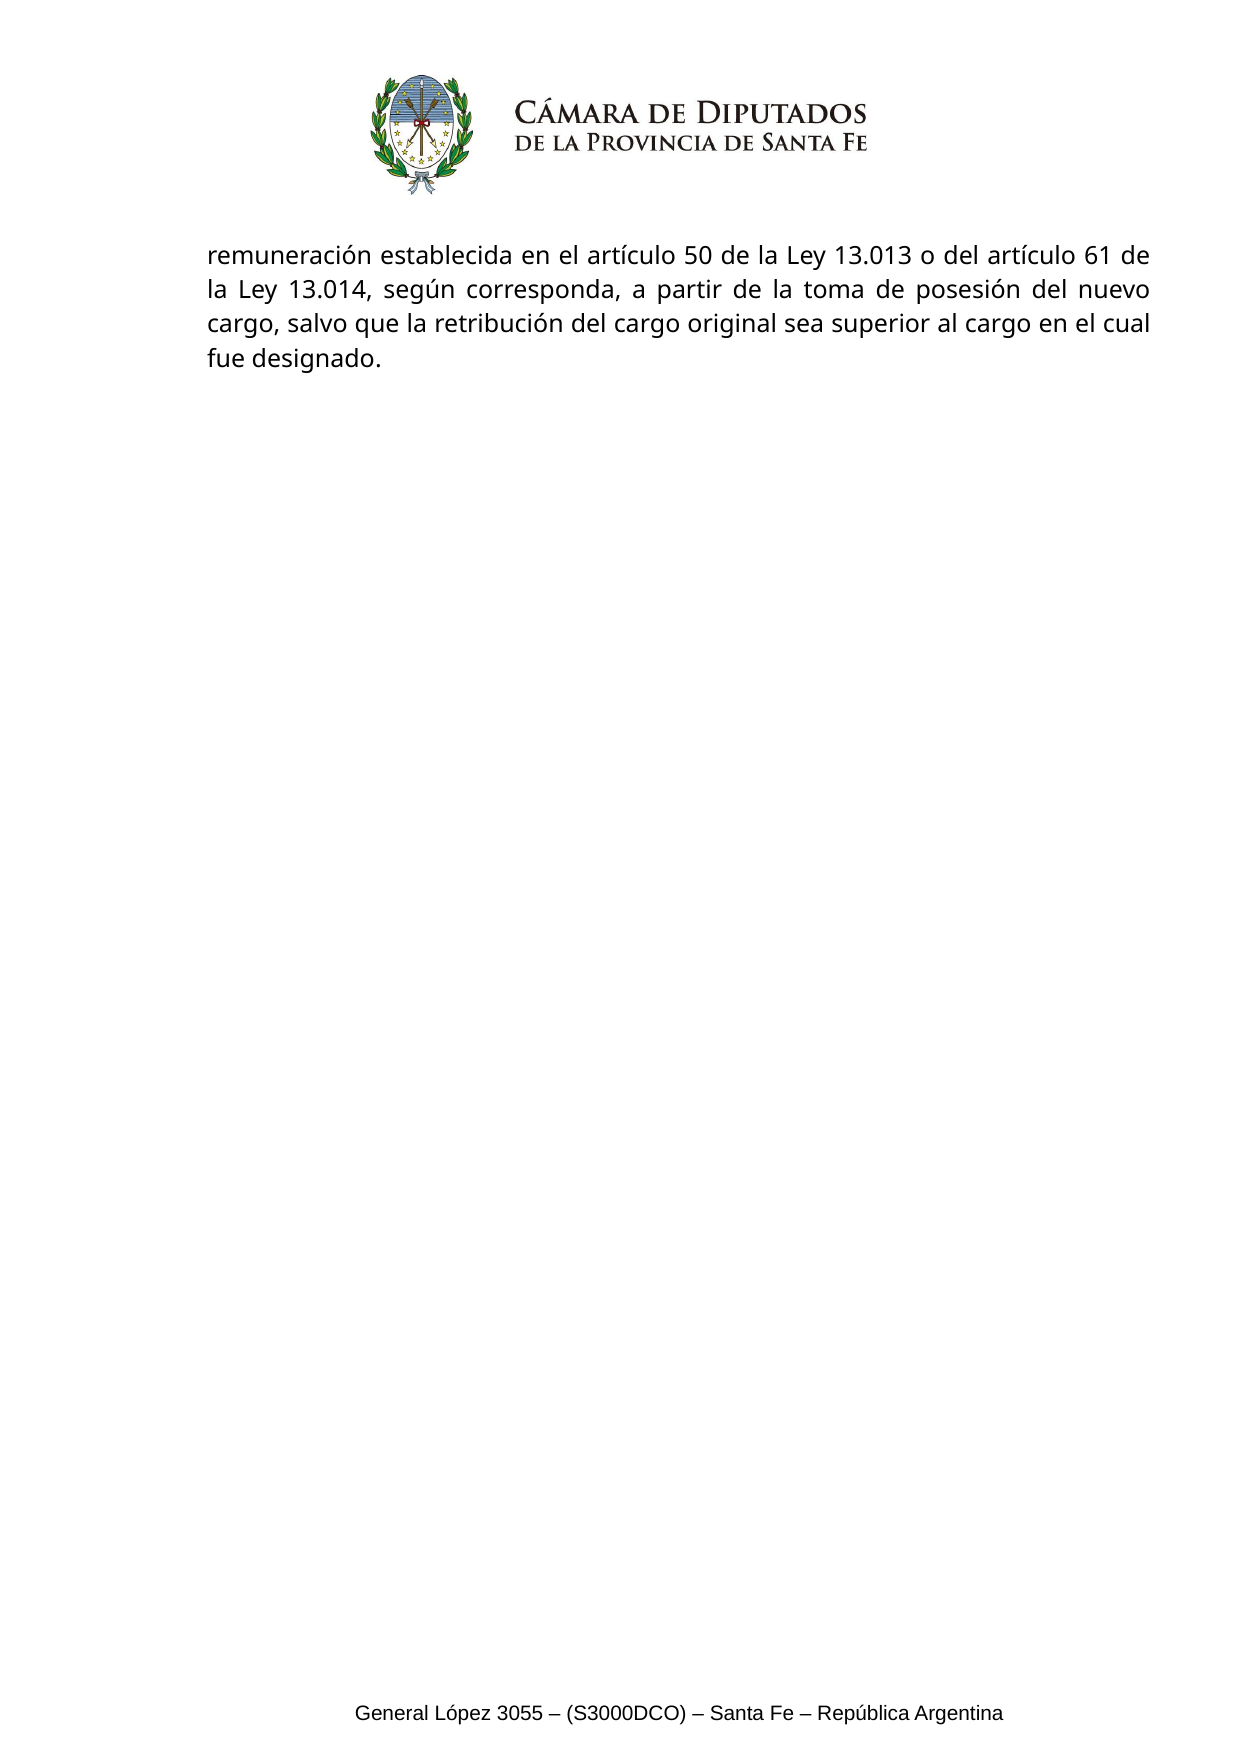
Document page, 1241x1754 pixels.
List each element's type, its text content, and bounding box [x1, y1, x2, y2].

picture [370, 75, 867, 199]
text remuneración establecida en el artículo 50 de la Ley 13.013 o del artículo 61 de la Ley 13.014, según corresponda, a partir de la toma de posesión del nuevo cargo, salvo que la retribución del cargo original sea superior al cargo en el cual fue designado. [207, 238, 1152, 374]
